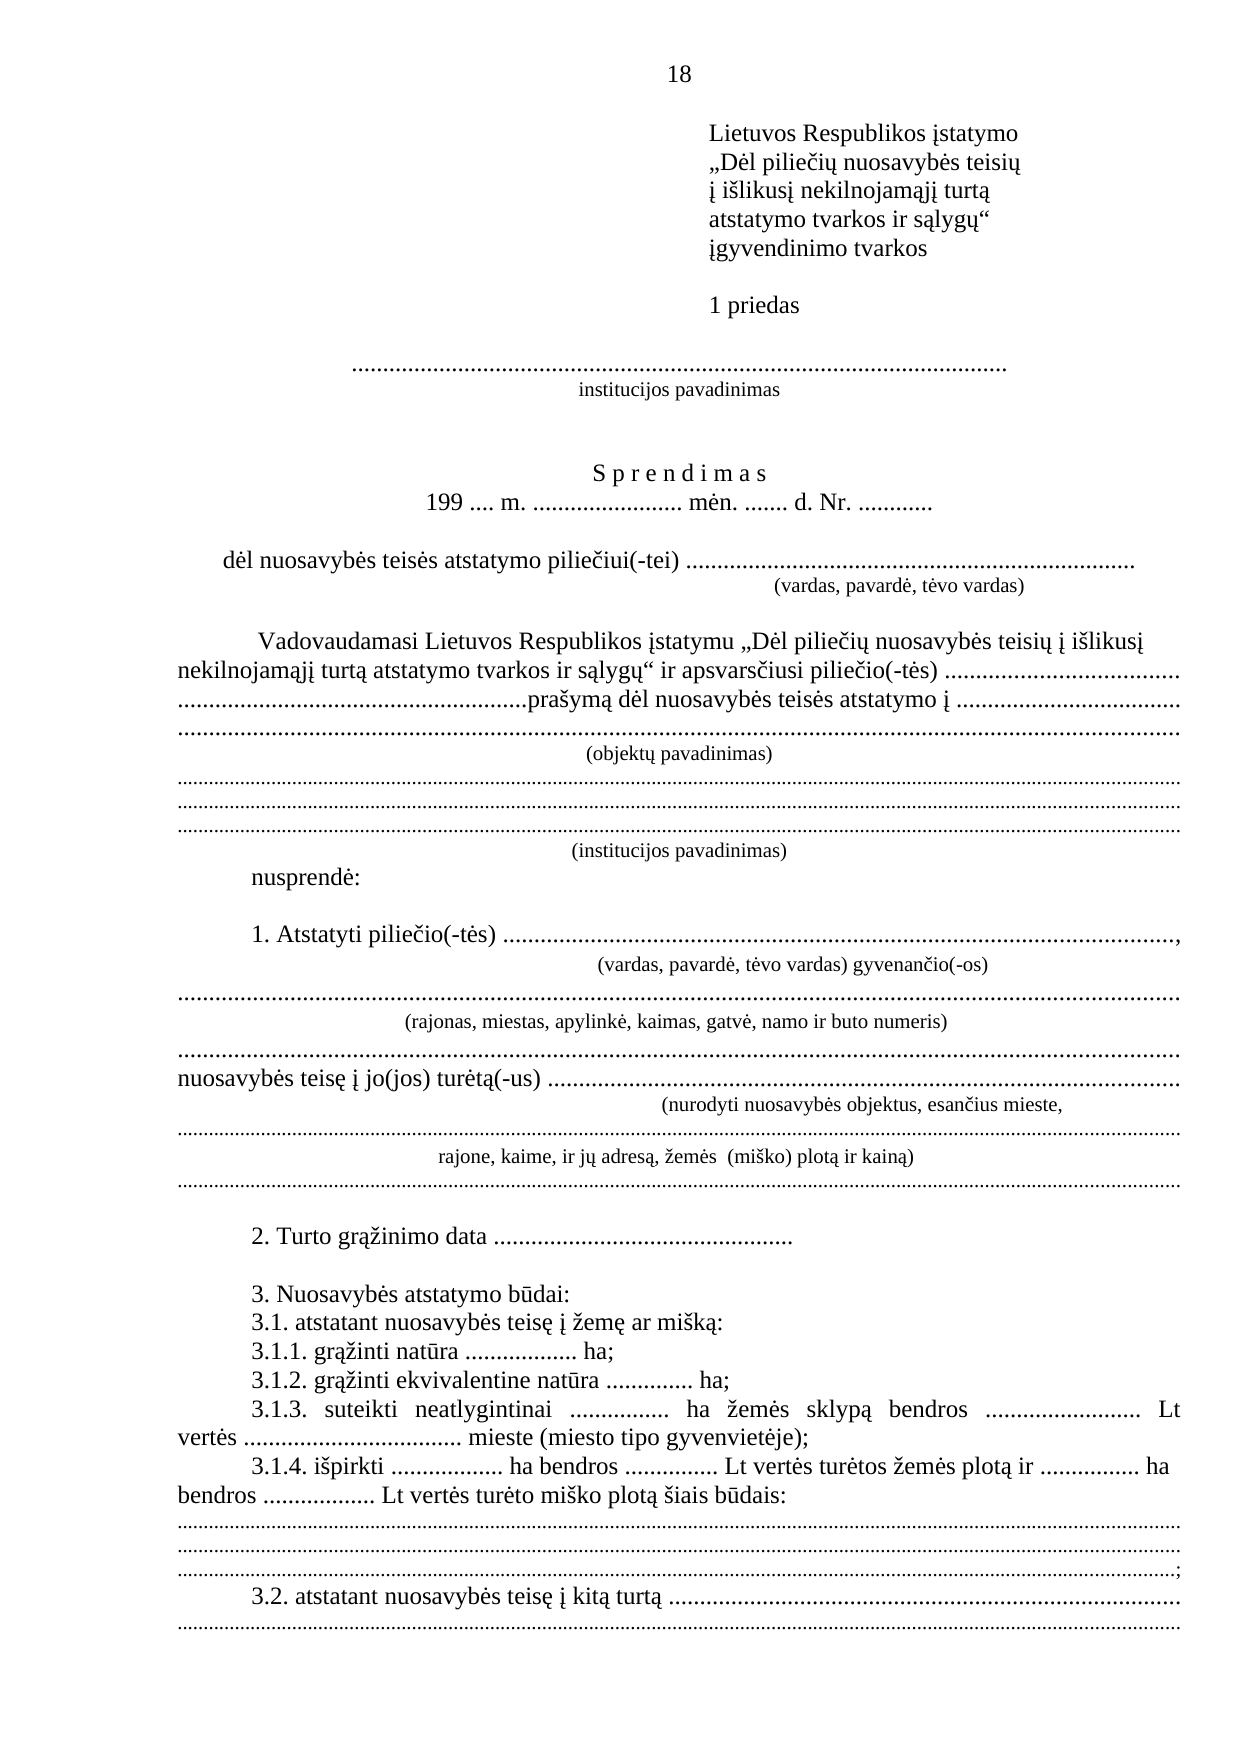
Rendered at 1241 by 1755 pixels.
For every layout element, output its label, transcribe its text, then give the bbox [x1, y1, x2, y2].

text „Dėl piliečių nuosavybės teisių [177, 147, 1181, 176]
text Lietuvos Respublikos įstatymo [709, 118, 1181, 147]
text 3.1.4. išpirkti .................. ha bendros ............... Lt vertės turėtos žemės plotą ir ................ ha bendros .................. Lt vertės turėto miško plotą šiais būdais: [177, 1451, 1181, 1509]
text institucijos pavadinimas [177, 377, 1181, 401]
text (objektų pavadinimas) [177, 741, 1181, 765]
text 3.1.3. suteikti neatlygintinai ................ ha žemės sklypą bendros ......................... Lt vertės ................................... mieste (miesto tipo gyvenvietėje); [177, 1394, 1181, 1451]
text 3.1.1. grąžinti natūra .................. ha; [177, 1336, 1181, 1365]
text Vadovaudamasi Lietuvos Respublikos įstatymu „Dėl piliečių nuosavybės teisių į išlikusį nekilnojamąjį turtą atstatymo tvarkos ir sąlygų“ ir apsvarsčiusi piliečio(-tės) [177, 626, 1181, 684]
text rajone, kaime, ir jų adresą, žemės (miško) plotą ir kainą) [177, 1140, 1181, 1168]
text atstatymo tvarkos ir sąlygų“ [177, 204, 1181, 233]
text 3.1.2. grąžinti ekvivalentine natūra .............. ha; [177, 1365, 1181, 1394]
text ; [177, 1557, 1181, 1581]
text 3.2. atstatant nuosavybės teisę į kitą turtą [177, 1581, 1181, 1610]
text 3. Nuosavybės atstatymo būdai: [177, 1279, 1181, 1307]
text 2. Turto grąžinimo data ................................................ [177, 1221, 1181, 1250]
text Sprendimas [177, 458, 1181, 487]
text 1 priedas [177, 291, 1181, 319]
text 1. Atstatyti piliečio(-tės) , [177, 919, 1181, 948]
text dėl nuosavybės teisės atstatymo piliečiui(-tei) ........................................................................ [177, 545, 1181, 573]
text nuosavybės teisę į jo(jos) turėtą(-us) [177, 1063, 1181, 1092]
text ......................................................................................................... [177, 348, 1181, 377]
text (nurodyti nuosavybės objektus, esančius mieste, [177, 1092, 1181, 1116]
text nusprendė: [177, 862, 1181, 890]
text 199 .... m. ........................ mėn. ....... d. Nr. ............ [177, 487, 1181, 516]
text (vardas, pavardė, tėvo vardas) [177, 573, 1181, 597]
text įgyvendinimo tvarkos [177, 233, 1181, 262]
text (rajonas, miestas, apylinkė, kaimas, gatvė, namo ir buto numeris) [177, 1005, 1181, 1034]
text 3.1. atstatant nuosavybės teisę į žemę ar mišką: [177, 1307, 1181, 1336]
text (vardas, pavardė, tėvo vardas) gyvenančio(-os) [177, 948, 1181, 977]
text (institucijos pavadinimas) [177, 837, 1181, 862]
text prašymą dėl nuosavybės teisės atstatymo į .................................... [177, 684, 1181, 712]
text į išlikusį nekilnojamąjį turtą [177, 176, 1181, 204]
